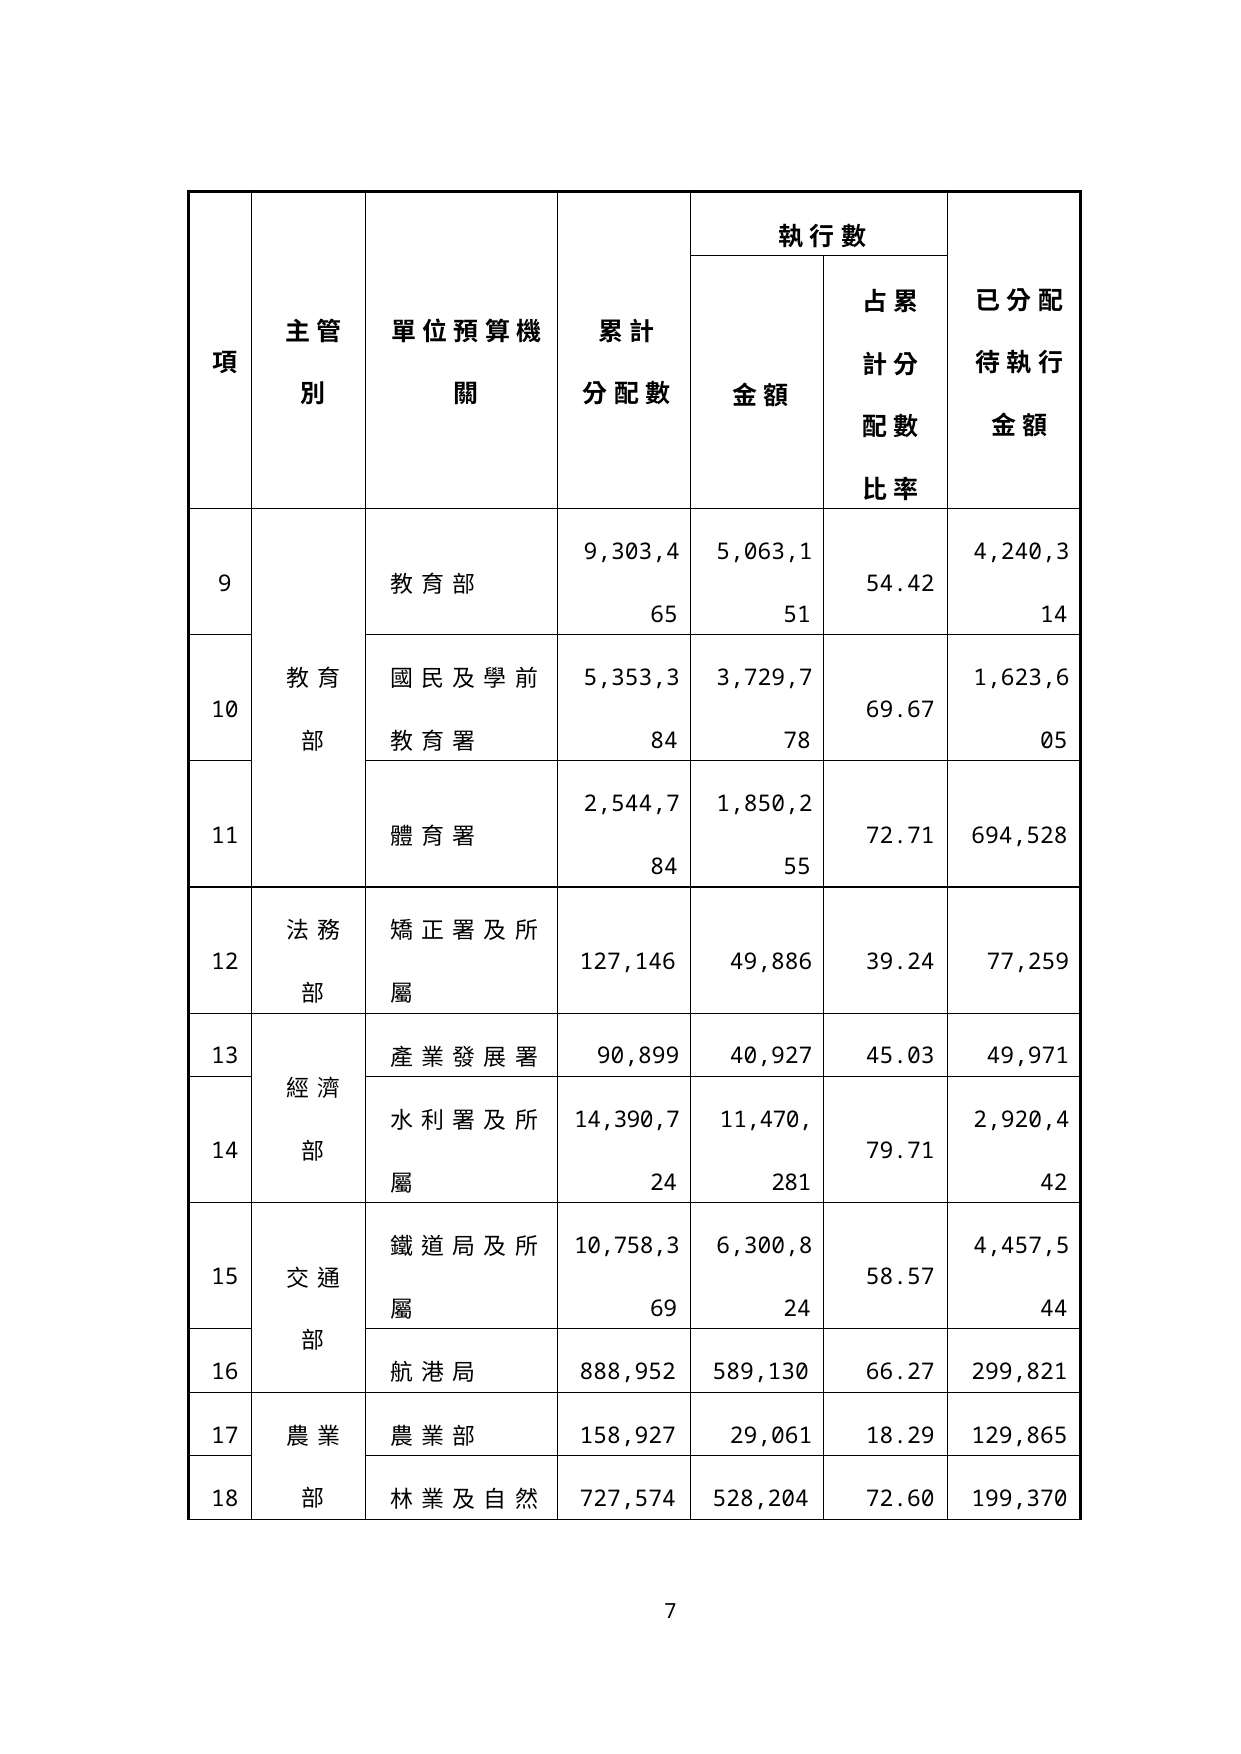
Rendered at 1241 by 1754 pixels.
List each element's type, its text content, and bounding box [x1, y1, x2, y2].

table_cell 10 [190, 635, 251, 760]
table_cell 18.29 [824, 1393, 947, 1455]
table_cell 90,899 [558, 1014, 690, 1076]
table_cell 鐵道局及所屬 [366, 1203, 557, 1328]
table_cell 58.57 [824, 1203, 947, 1328]
table_cell 9,303,465 [558, 509, 690, 634]
table_cell 49,886 [691, 888, 823, 1012]
table_cell 18 [190, 1456, 251, 1519]
table_cell 4,240,314 [948, 509, 1079, 634]
table_cell 12 [190, 888, 251, 1012]
table_cell 矯正署及所屬 [366, 888, 557, 1012]
table_cell 3,729,778 [691, 635, 823, 760]
table_cell 69.67 [824, 635, 947, 760]
table_cell 14,390,724 [558, 1077, 690, 1202]
table_cell 航港局 [366, 1329, 557, 1392]
table_cell 5,353,384 [558, 635, 690, 760]
table_cell 694,528 [948, 761, 1079, 886]
table_cell 教育部 [252, 509, 365, 886]
table_cell 15 [190, 1203, 251, 1328]
table_cell 2,544,784 [558, 761, 690, 886]
table_cell 77,259 [948, 888, 1079, 1012]
table_cell 4,457,544 [948, 1203, 1079, 1328]
table_cell 528,204 [691, 1456, 823, 1519]
table_cell 16 [190, 1329, 251, 1392]
table_cell 72.60 [824, 1456, 947, 1519]
table_cell 158,927 [558, 1393, 690, 1455]
table_cell 49,971 [948, 1014, 1079, 1076]
table_cell 127,146 [558, 888, 690, 1012]
table_cell 金額 [691, 256, 823, 508]
table_cell 9 [190, 509, 251, 634]
table_cell 林業及自然 [366, 1456, 557, 1519]
table_cell 66.27 [824, 1329, 947, 1392]
table_cell 29,061 [691, 1393, 823, 1455]
table_cell 39.24 [824, 888, 947, 1012]
table_cell 72.71 [824, 761, 947, 886]
table_header 項 [190, 193, 251, 508]
table_cell 14 [190, 1077, 251, 1202]
table_cell 農業部 [252, 1393, 365, 1519]
table_cell 129,865 [948, 1393, 1079, 1455]
table_cell 79.71 [824, 1077, 947, 1202]
table_cell 水利署及所屬 [366, 1077, 557, 1202]
table_cell 6,300,824 [691, 1203, 823, 1328]
table_cell 54.42 [824, 509, 947, 634]
table_cell 國民及學前教育署 [366, 635, 557, 760]
table_cell 299,821 [948, 1329, 1079, 1392]
table_cell 體育署 [366, 761, 557, 886]
table_header 主管別 [252, 193, 365, 508]
table_header 單位預算機關 [366, 193, 557, 508]
table_cell 40,927 [691, 1014, 823, 1076]
table_cell 10,758,369 [558, 1203, 690, 1328]
table_cell 11,470,281 [691, 1077, 823, 1202]
table_cell 5,063,151 [691, 509, 823, 634]
table_cell 交通部 [252, 1203, 365, 1392]
table_header 已分配待執行金額 [948, 193, 1079, 508]
table_cell 法務部 [252, 888, 365, 1012]
table_header 執行數 [691, 193, 947, 255]
table_cell 教育部 [366, 509, 557, 634]
table_cell 45.03 [824, 1014, 947, 1076]
table_cell 11 [190, 761, 251, 886]
table_cell 199,370 [948, 1456, 1079, 1519]
table_cell 經濟部 [252, 1014, 365, 1202]
table_cell 占累計分配數比率 [824, 256, 947, 508]
table_cell 產業發展署 [366, 1014, 557, 1076]
table_cell 17 [190, 1393, 251, 1455]
table_cell 農業部 [366, 1393, 557, 1455]
table_cell 589,130 [691, 1329, 823, 1392]
table_cell 1,850,255 [691, 761, 823, 886]
table_cell 1,623,605 [948, 635, 1079, 760]
table_cell 727,574 [558, 1456, 690, 1519]
table_cell 13 [190, 1014, 251, 1076]
table_cell 888,952 [558, 1329, 690, 1392]
table_cell 2,920,442 [948, 1077, 1079, 1202]
table_header 累計 分配數 [558, 193, 690, 508]
